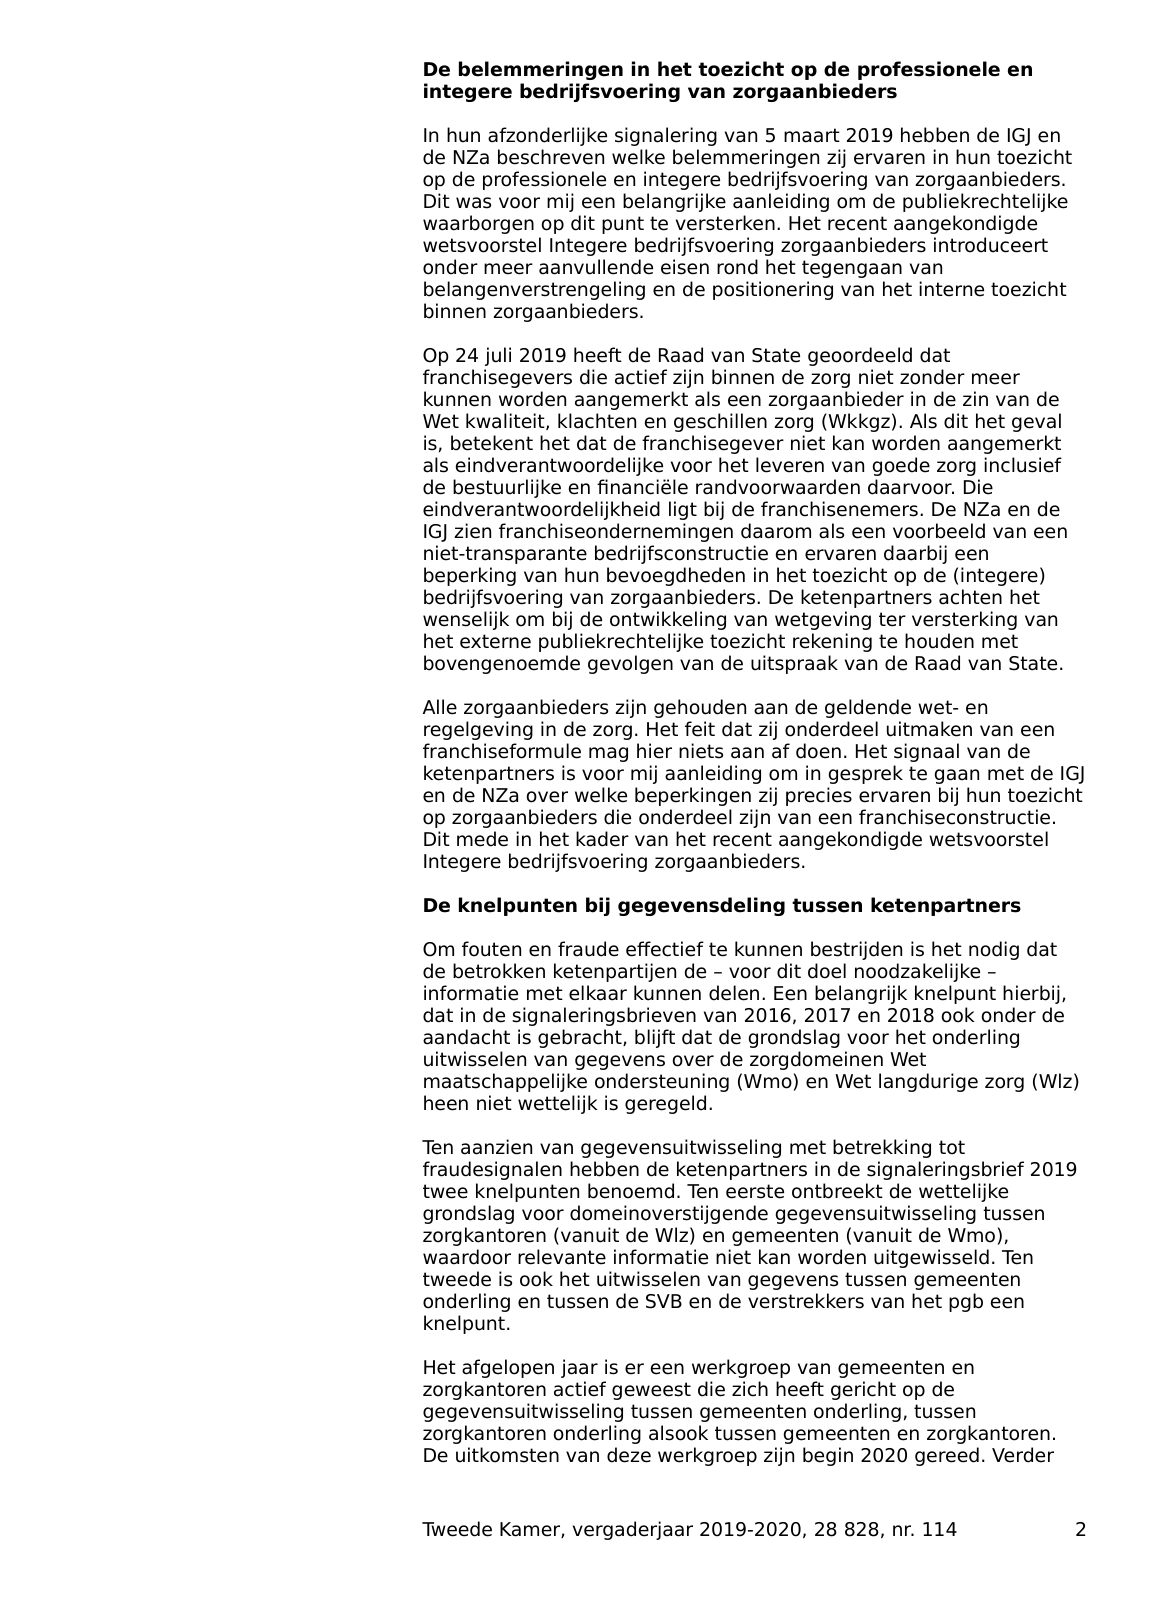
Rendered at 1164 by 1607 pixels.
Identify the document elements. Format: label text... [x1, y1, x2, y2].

text Het afgelopen jaar is er een werkgroep van gemeenten en zorgkantoren actief geweest die zich heeft gericht op de gegevensuitwisseling tussen gemeenten onderling, tussen zorgkantoren onderling alsook tussen gemeenten en zorgkantoren. De uitkomsten van deze werkgroep zijn begin 2020 gereed. Verder [422, 1357, 1087, 1467]
text Ten aanzien van gegevensuitwisseling met betrekking tot fraudesignalen hebben de ketenpartners in de signaleringsbrief 2019 twee knelpunten benoemd. Ten eerste ontbreekt de wettelijke grondslag voor domeinoverstijgende gegevensuitwisseling tussen zorgkantoren (vanuit de Wlz) en gemeenten (vanuit de Wmo), waardoor relevante informatie niet kan worden uitgewisseld. Ten tweede is ook het uitwisselen van gegevens tussen gemeenten onderling en tussen de SVB en de verstrekkers van het pgb een knelpunt. [422, 1137, 1087, 1335]
text Om fouten en fraude effectief te kunnen bestrijden is het nodig dat de betrokken ketenpartijen de – voor dit doel noodzakelijke – informatie met elkaar kunnen delen. Een belangrijk knelpunt hierbij, dat in de signaleringsbrieven van 2016, 2017 en 2018 ook onder de aandacht is gebracht, blijft dat de grondslag voor het onderling uitwisselen van gegevens over de zorgdomeinen Wet maatschappelijke ondersteuning (Wmo) en Wet langdurige zorg (Wlz) heen niet wettelijk is geregeld. [422, 939, 1087, 1115]
text In hun afzonderlijke signalering van 5 maart 2019 hebben de IGJ en de NZa beschreven welke belemmeringen zij ervaren in hun toezicht op de professionele en integere bedrijfsvoering van zorgaanbieders. Dit was voor mij een belangrijke aanleiding om de publiekrechtelijke waarborgen op dit punt te versterken. Het recent aangekondigde wetsvoorstel Integere bedrijfsvoering zorgaanbieders introduceert onder meer aanvullende eisen rond het tegengaan van belangenverstrengeling en de positionering van het interne toezicht binnen zorgaanbieders. [422, 125, 1087, 323]
text Op 24 juli 2019 heeft de Raad van State geoordeeld dat franchisegevers die actief zijn binnen de zorg niet zonder meer kunnen worden aangemerkt als een zorgaanbieder in de zin van de Wet kwaliteit, klachten en geschillen zorg (Wkkgz). Als dit het geval is, betekent het dat de franchisegever niet kan worden aangemerkt als eindverantwoordelijke voor het leveren van goede zorg inclusief de bestuurlijke en financiële randvoorwaarden daarvoor. Die eindverantwoordelijkheid ligt bij de franchisenemers. De NZa en de IGJ zien franchiseondernemingen daarom als een voorbeeld van een niet-transparante bedrijfsconstructie en ervaren daarbij een beperking van hun bevoegdheden in het toezicht op de (integere) bedrijfsvoering van zorgaanbieders. De ketenpartners achten het wenselijk om bij de ontwikkeling van wetgeving ter versterking van het externe publiekrechtelijke toezicht rekening te houden met bovengenoemde gevolgen van de uitspraak van de Raad van State. [422, 345, 1087, 675]
text Alle zorgaanbieders zijn gehouden aan de geldende wet- en regelgeving in de zorg. Het feit dat zij onderdeel uitmaken van een franchiseformule mag hier niets aan af doen. Het signaal van de ketenpartners is voor mij aanleiding om in gesprek te gaan met de IGJ en de NZa over welke beperkingen zij precies ervaren bij hun toezicht op zorgaanbieders die onderdeel zijn van een franchiseconstructie. Dit mede in het kader van het recent aangekondigde wetsvoorstel Integere bedrijfsvoering zorgaanbieders. [422, 697, 1087, 873]
subtitle De knelpunten bij gegevensdeling tussen ketenpartners [422, 895, 1087, 917]
subtitle De belemmeringen in het toezicht op de professionele en integere bedrijfsvoering van zorgaanbieders [422, 59, 1087, 103]
